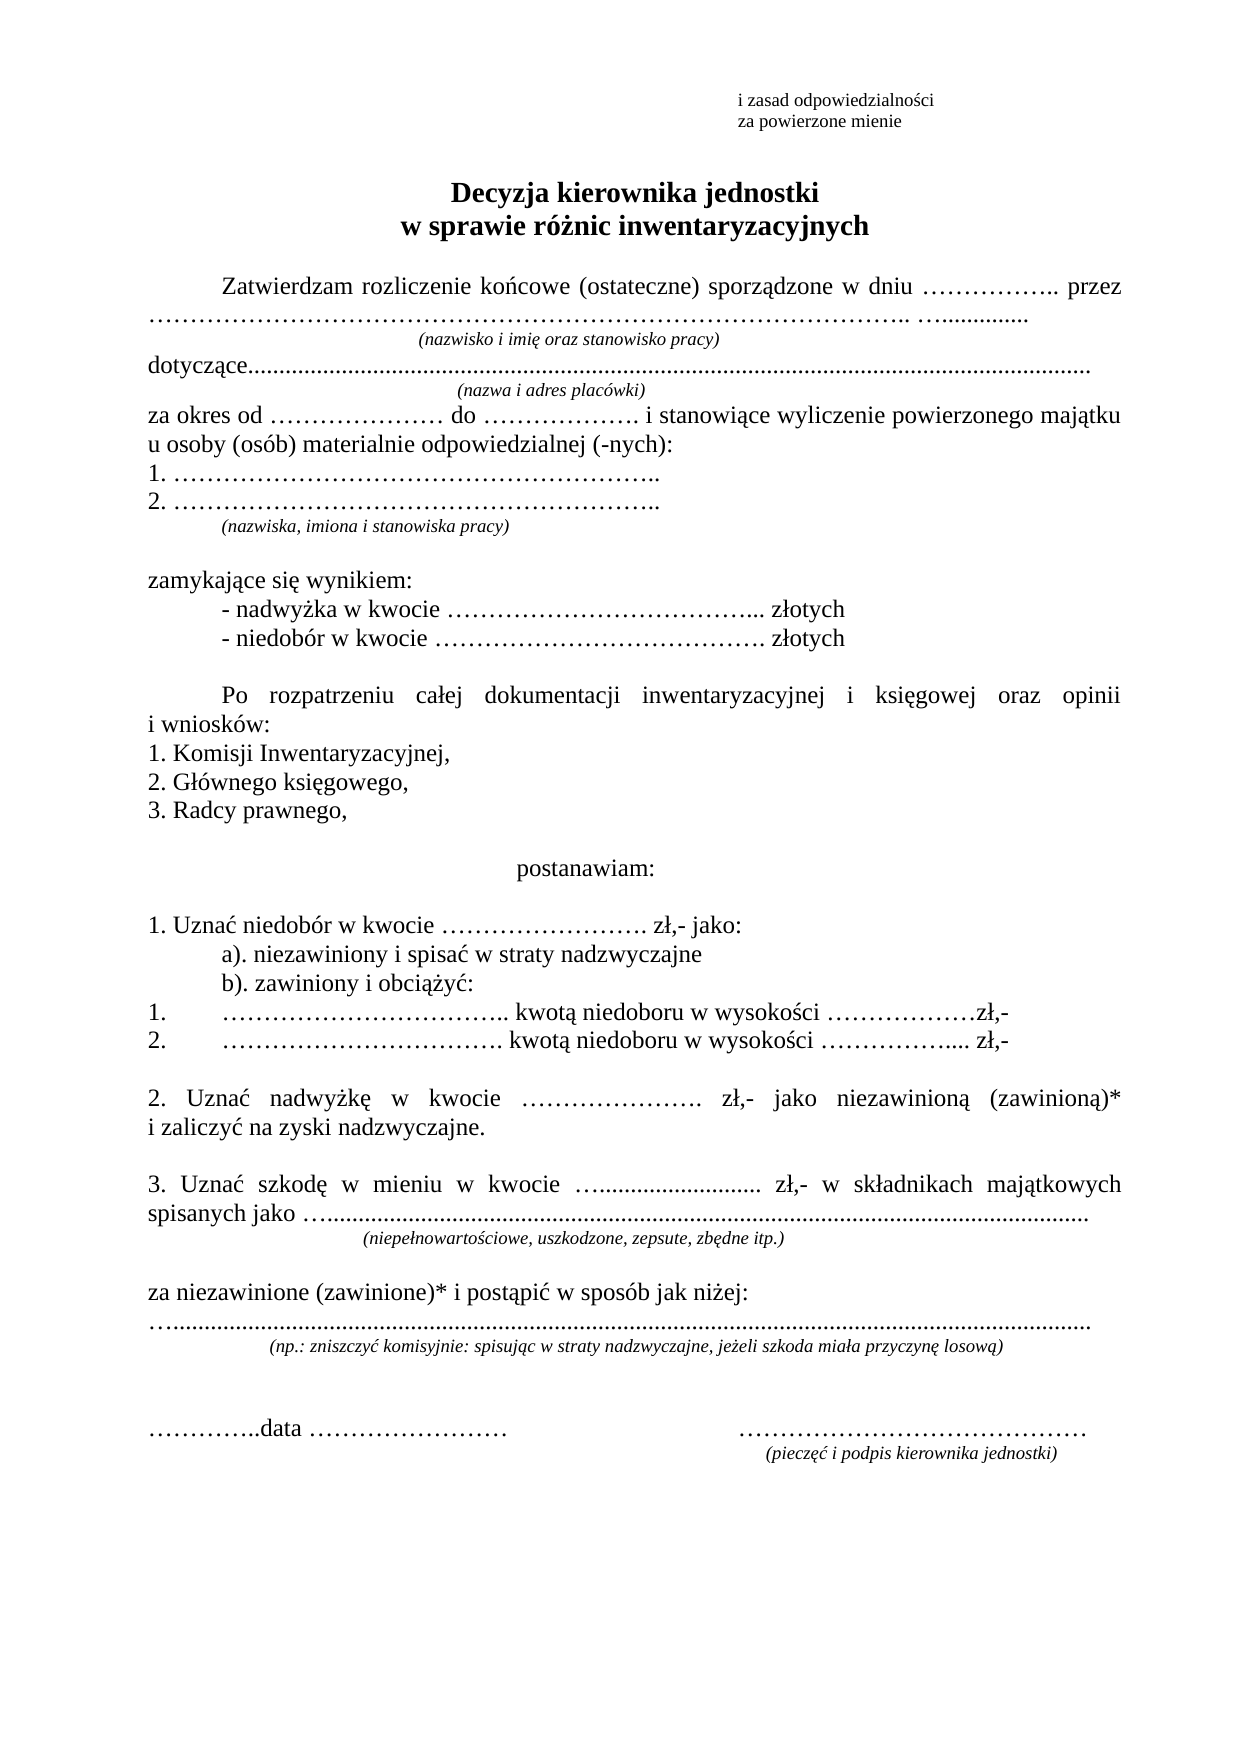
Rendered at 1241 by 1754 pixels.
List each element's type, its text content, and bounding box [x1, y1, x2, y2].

text dotyczące....................................................................................................................................... [148, 350, 1122, 378]
text (nazwa i adres placówki) [148, 378, 1122, 400]
text 2. ………………………………………………….. [148, 486, 1122, 515]
text 1. Komisji Inwentaryzacyjnej, [148, 738, 1122, 767]
text za niezawinione (zawinione)* i postąpić w sposób jak niżej: [148, 1277, 1122, 1306]
text (pieczęć i podpis kierownika jednostki) [148, 1442, 1122, 1464]
text a). niezawiniony i spisać w straty nadzwyczajne [148, 939, 1122, 968]
text 2. Głównego księgowego, [148, 767, 1122, 795]
text za powierzone mienie [664, 110, 1122, 132]
text za okres od ………………… do ………………. i stanowiące wyliczenie powierzonego majątku u osoby (osób) materialnie odpowiedzialnej (-nych): [148, 400, 1122, 458]
text Zatwierdzam rozliczenie końcowe (ostateczne) sporządzone w dniu …………….. przez ……………………………………………………………………………….. ….............. [148, 271, 1122, 328]
text - niedobór w kwocie …………………………………. złotych [148, 623, 1122, 652]
text w sprawie różnic inwentaryzacyjnych [148, 208, 1122, 242]
text zamykające się wynikiem: [148, 565, 1122, 594]
text 3. Radcy prawnego, [148, 795, 1122, 824]
text Decyzja kierownika jednostki [148, 175, 1122, 208]
text (nazwiska, imiona i stanowiska pracy) [148, 515, 1122, 537]
text (niepełnowartościowe, uszkodzone, zepsute, zbędne itp.) [148, 1227, 1122, 1248]
text b). zawiniony i obciążyć: [148, 968, 1122, 997]
text Po rozpatrzeniu całej dokumentacji inwentaryzacyjnej i księgowej oraz opinii i wniosków: [148, 680, 1122, 738]
text 1. ………………………………………………….. [148, 458, 1122, 486]
text …………..data …………………… …………………………………… [148, 1413, 1122, 1442]
text - nadwyżka w kwocie ………………………………... złotych [148, 594, 1122, 623]
list ……………………………. kwotą niedoboru w wysokości …………….... zł,- [148, 1025, 1122, 1054]
text (nazwisko i imię oraz stanowisko pracy) [148, 328, 1122, 350]
text 3. Uznać szkodę w mieniu w kwocie ….......................... zł,- w składnikach majątkowych spisanych jako ….......................................................................................................................... [148, 1169, 1122, 1227]
text 1. Uznać niedobór w kwocie ……………………. zł,- jako: [148, 910, 1122, 939]
text …................................................................................................................................................... [148, 1306, 1122, 1334]
text (np.: zniszczyć komisyjnie: spisując w straty nadzwyczajne, jeżeli szkoda miała przyczynę losową) [148, 1334, 1122, 1356]
list …………………………….. kwotą niedoboru w wysokości ………………zł,- [148, 997, 1122, 1025]
text i zasad odpowiedzialności [664, 89, 1122, 110]
text postanawiam: [148, 853, 1122, 882]
text 2. Uznać nadwyżkę w kwocie …………………. zł,- jako niezawinioną (zawinioną)* i zaliczyć na zyski nadzwyczajne. [148, 1083, 1122, 1140]
